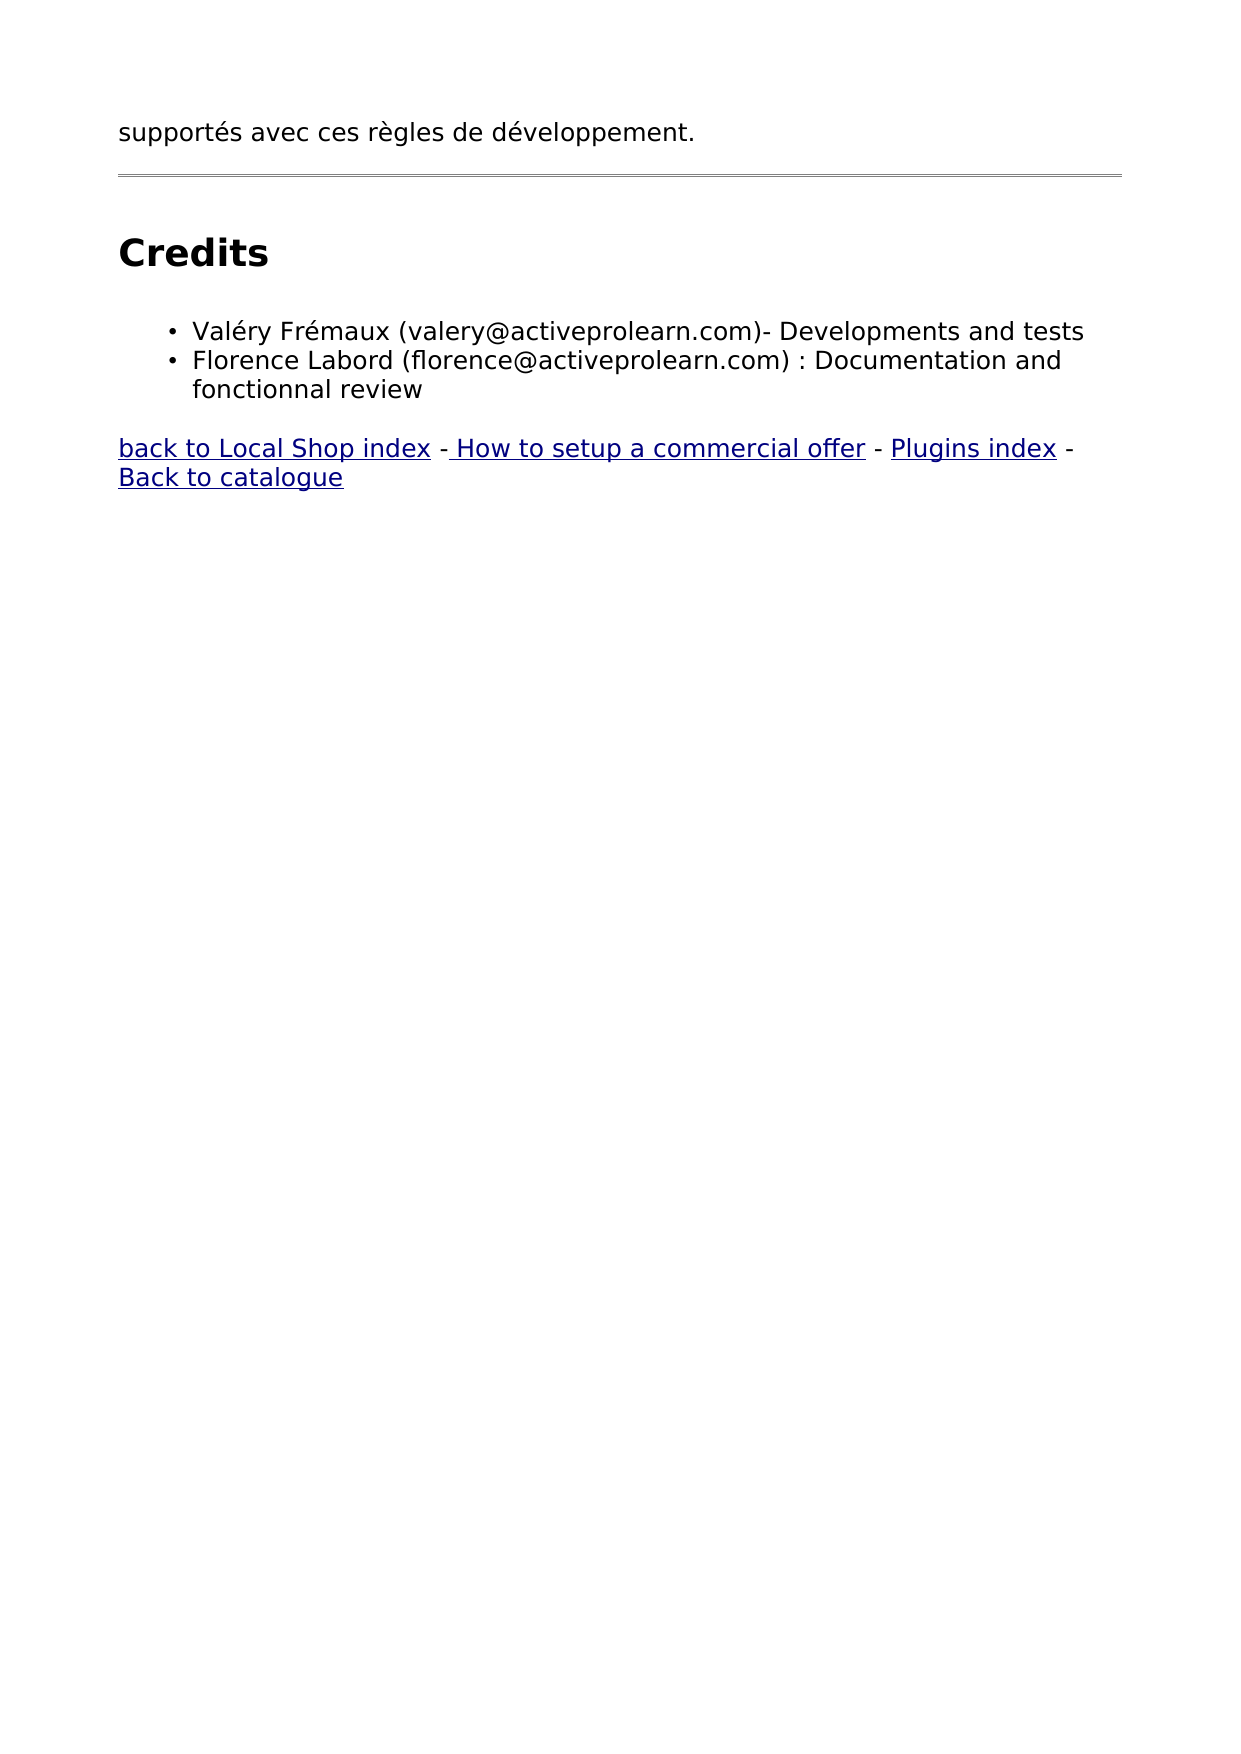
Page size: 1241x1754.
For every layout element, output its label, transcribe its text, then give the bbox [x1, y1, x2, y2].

text supportés avec ces règles de développement. [118, 118, 1122, 147]
subtitle Credits [118, 231, 1122, 275]
list Valéry Frémaux (valery@activeprolearn.com)- Developments and tests [177, 317, 1122, 346]
text back to Local Shop index - How to setup a commercial offer - Plugins index - Back to catalogue [118, 434, 1122, 492]
list Florence Labord (florence@activeprolearn.com) : Documentation and fonctionnal review [177, 346, 1122, 404]
